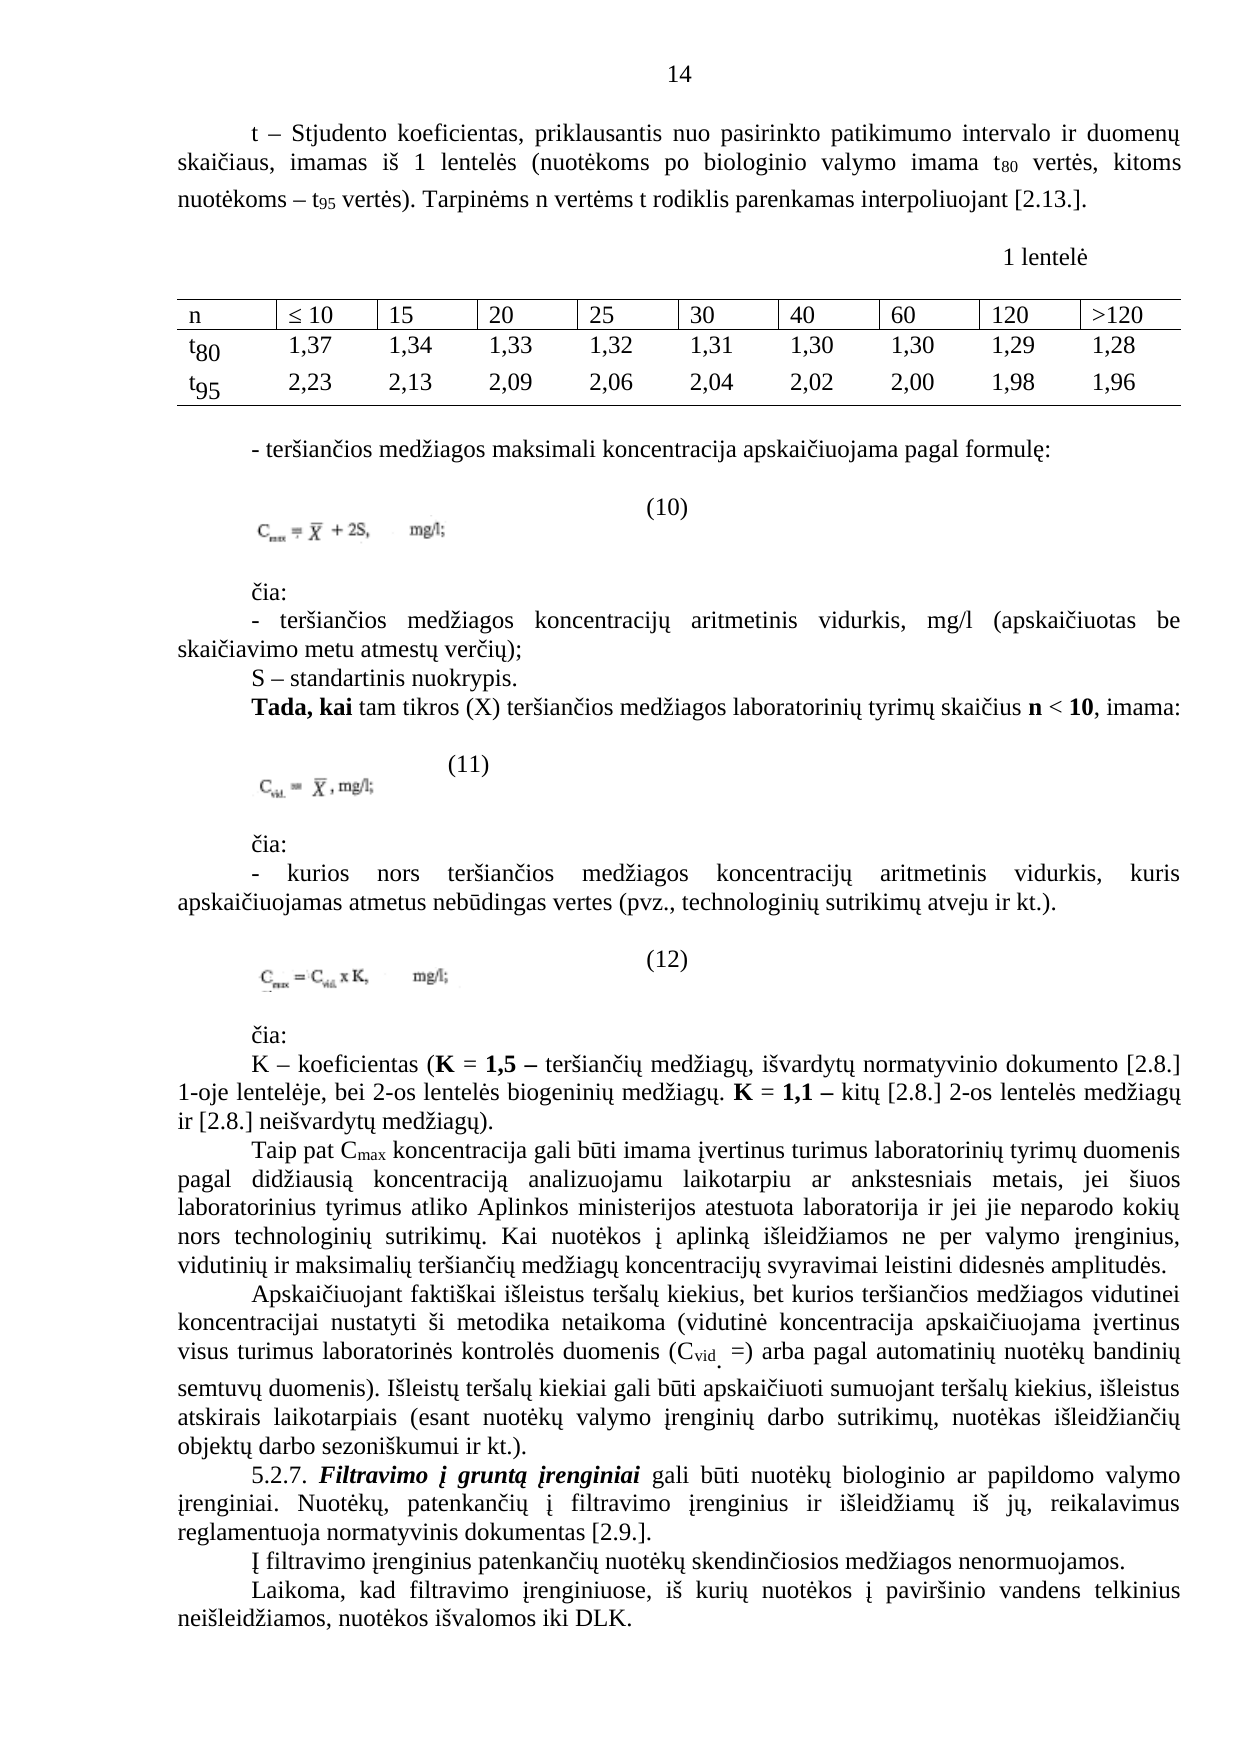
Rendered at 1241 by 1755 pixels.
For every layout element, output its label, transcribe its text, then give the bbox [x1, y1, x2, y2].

text - kurios nors teršiančios medžiagos koncentracijų aritmetinis vidurkis, kuris apskaičiuojamas atmetus nebūdingas vertes (pvz., technologinių sutrikimų atveju ir kt.). [177, 858, 1181, 916]
table_header 40 [779, 300, 879, 329]
table_cell 2,00 [879, 367, 980, 404]
table_header 15 [378, 300, 477, 329]
table_cell 1,98 [980, 367, 1080, 404]
table_cell 1,32 [578, 330, 678, 367]
table_header n [177, 300, 276, 329]
table_cell 1,31 [678, 330, 779, 367]
text S – standartinis nuokrypis. [177, 663, 1181, 692]
table_cell 2,23 [277, 367, 377, 404]
text t – Stjudento koeficientas, priklausantis nuo pasirinkto patikimumo intervalo ir duomenų skaičiaus, imamas iš 1 lentelės (nuotėkoms po biologinio valymo imama t80 vertės, kitoms nuotėkoms – t95 vertės). Tarpinėms n vertėms t rodiklis parenkamas interpoliuojant [2.13.]. [177, 118, 1181, 213]
text (11) [177, 749, 1181, 801]
text Apskaičiuojant faktiškai išleistus teršalų kiekius, bet kurios teršiančios medžiagos vidutinei koncentracijai nustatyti ši metodika netaikoma (vidutinė koncentracija apskaičiuojama įvertinus visus turimus laboratorinės kontrolės duomenis (Cvid. =) arba pagal automatinių nuotėkų bandinių semtuvų duomenis). Išleistų teršalų kiekiai gali būti apskaičiuoti sumuojant teršalų kiekius, išleistus atskirais laikotarpiais (esant nuotėkų valymo įrenginių darbo sutrikimų, nuotėkas išleidžiančių objektų darbo sezoniškumui ir kt.). [177, 1279, 1181, 1460]
text 5.2.7. Filtravimo į gruntą įrenginiai gali būti nuotėkų biologinio ar papildomo valymo įrenginiai. Nuotėkų, patenkančių į filtravimo įrenginius ir išleidžiamų iš jų, reikalavimus reglamentuoja normatyvinis dokumentas [2.9.]. [177, 1460, 1181, 1546]
table_cell 1,37 [277, 330, 377, 367]
text - teršiančios medžiagos maksimali koncentracija apskaičiuojama pagal formulę: [177, 434, 1181, 463]
text čia: [177, 1020, 1181, 1049]
text Taip pat Cmax koncentracija gali būti imama įvertinus turimus laboratorinių tyrimų duomenis pagal didžiausią koncentraciją analizuojamu laikotarpiu ar ankstesniais metais, jei šiuos laboratorinius tyrimus atliko Aplinkos ministerijos atestuota laboratorija ir jei jie neparodo kokių nors technologinių sutrikimų. Kai nuotėkos į aplinką išleidžiamos ne per valymo įrenginius, vidutinių ir maksimalių teršiančių medžiagų koncentracijų svyravimai leistini didesnės amplitudės. [177, 1135, 1181, 1279]
table_cell 2,04 [678, 367, 779, 404]
table_cell 1,30 [779, 330, 879, 367]
table_cell 1,28 [1080, 330, 1181, 367]
table_cell 2,13 [377, 367, 477, 404]
table_cell 2,02 [779, 367, 879, 404]
table_cell t95 [177, 367, 277, 404]
table_cell t80 [177, 330, 277, 367]
table_header 20 [478, 300, 577, 329]
table_header 25 [578, 300, 678, 329]
text K – koeficientas (K = 1,5 – teršiančių medžiagų, išvardytų normatyvinio dokumento [2.8.] 1-oje lentelėje, bei 2-os lentelės biogeninių medžiagų. K = 1,1 – kitų [2.8.] 2-os lentelės medžiagų ir [2.8.] neišvardytų medžiagų). [177, 1049, 1181, 1135]
text (10) [177, 492, 1181, 548]
text 1 lentelė [177, 242, 1181, 270]
table_cell 1,29 [980, 330, 1080, 367]
table_header 60 [880, 300, 979, 329]
text Tada, kai tam tikros (X) teršiančios medžiagos laboratorinių tyrimų skaičius n < 10, imama: [177, 692, 1181, 721]
text (12) [177, 944, 1181, 991]
text čia: [177, 577, 1181, 606]
text - teršiančios medžiagos koncentracijų aritmetinis vidurkis, mg/l (apskaičiuotas be skaičiavimo metu atmestų verčių); [177, 606, 1181, 663]
table_header 30 [679, 300, 778, 329]
table_header ≤ 10 [277, 300, 377, 329]
table_header >120 [1081, 300, 1181, 329]
table_cell 1,96 [1080, 367, 1181, 404]
text Į filtravimo įrenginius patenkančių nuotėkų skendinčiosios medžiagos nenormuojamos. [177, 1546, 1181, 1575]
table_cell 2,06 [578, 367, 678, 404]
table_header 120 [980, 300, 1080, 329]
table_cell 1,34 [377, 330, 477, 367]
table_cell 1,30 [879, 330, 980, 367]
text čia: [177, 829, 1181, 858]
table_cell 1,33 [478, 330, 578, 367]
text Laikoma, kad filtravimo įrenginiuose, iš kurių nuotėkos į paviršinio vandens telkinius neišleidžiamos, nuotėkos išvalomos iki DLK. [177, 1575, 1181, 1632]
table_cell 2,09 [478, 367, 578, 404]
